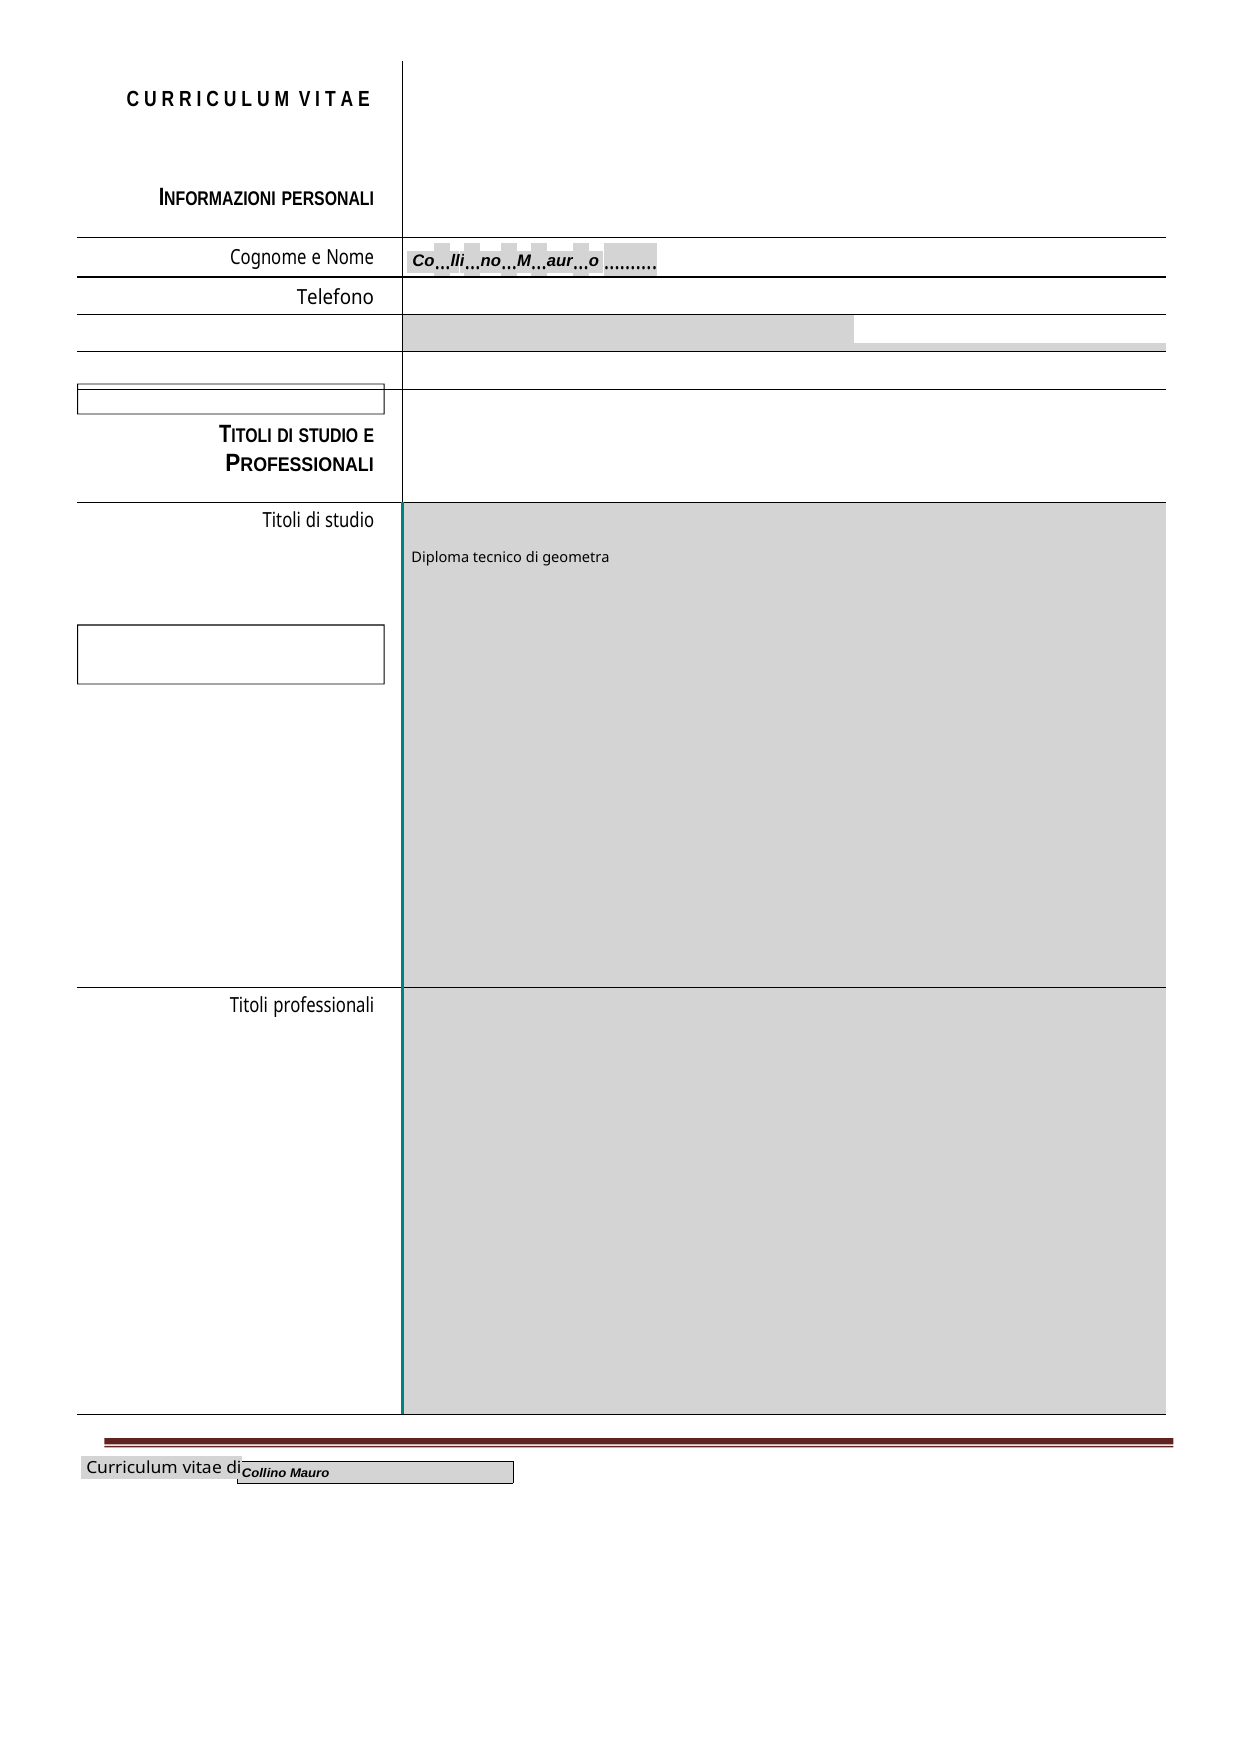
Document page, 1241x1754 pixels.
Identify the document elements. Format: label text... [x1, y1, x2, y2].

table_cell [854, 315, 1166, 343]
text Collino Mauro [242, 1466, 513, 1480]
table_cell [77, 352, 402, 389]
table_cell [404, 988, 1166, 1414]
table_cell Cognome e Nome [77, 238, 402, 276]
table_cell Telefono [77, 278, 402, 314]
table_cell Co…lli…no…M…aur…o ………. [403, 238, 1166, 276]
table_cell [77, 315, 402, 351]
table_cell [403, 343, 1166, 351]
table_cell Titoli professionali [77, 988, 401, 1414]
table_header C U R R I C U L U M V I T A E INFORMAZIONI PERSONALI [77, 61, 402, 237]
table_cell Diploma tecnico di geometra [404, 503, 1166, 987]
table_header [403, 61, 1166, 237]
table_cell TITOLI DI STUDIO E PROFESSIONALI [77, 390, 402, 502]
text Curriculum vitae di [81, 1456, 246, 1479]
table_cell [403, 278, 1166, 314]
table_cell [403, 352, 1166, 389]
table_cell Titoli di studio [77, 503, 401, 987]
table_cell [403, 315, 854, 343]
table_cell [403, 390, 1166, 502]
